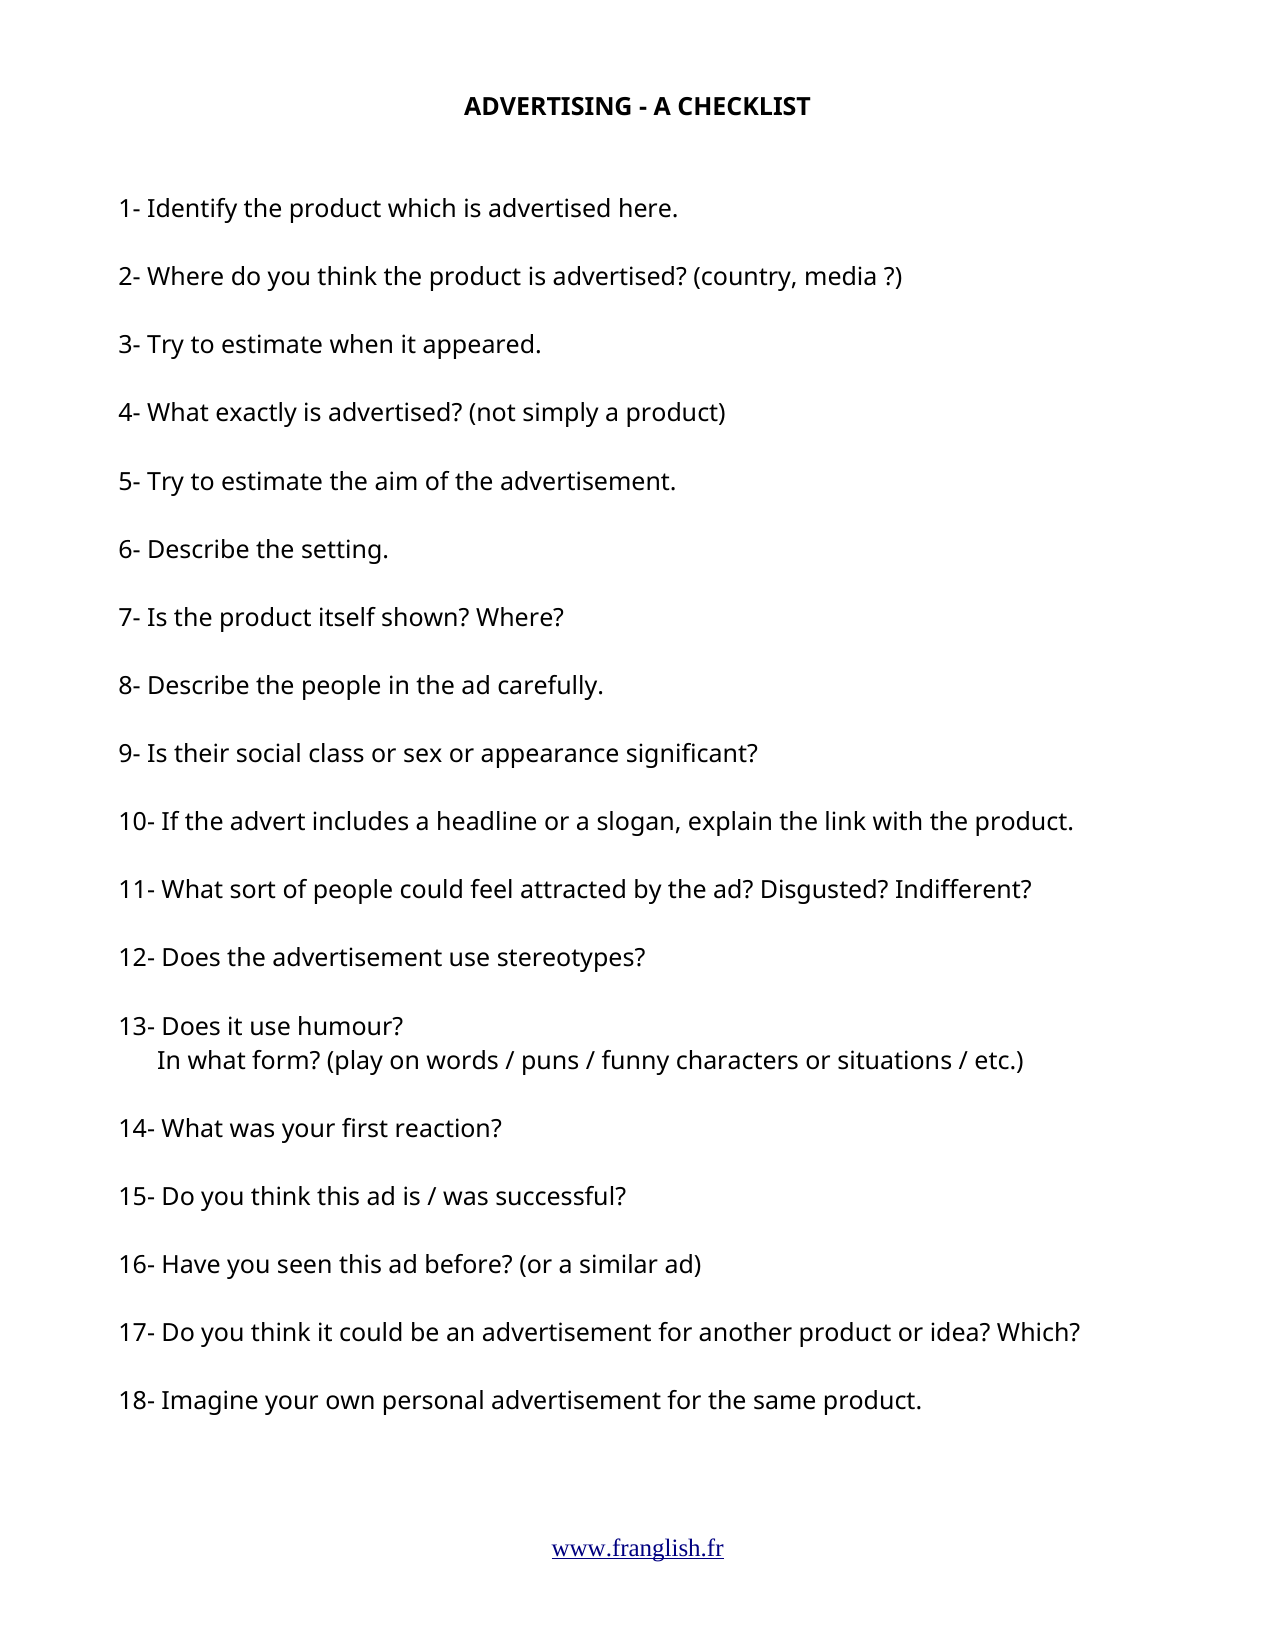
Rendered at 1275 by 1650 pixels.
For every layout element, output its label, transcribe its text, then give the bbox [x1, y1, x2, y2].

text 11‑ What sort of people could feel attracted by the ad? Disgusted? Indifferent? [118, 872, 1157, 906]
text 18‑ Imagine your own personal advertisement for the same product. [118, 1383, 1157, 1417]
text 3‑ Try to estimate when it appeared. [118, 327, 1157, 361]
text 12‑ Does the advertisement use stereotypes? [118, 940, 1157, 974]
text 15‑ Do you think this ad is / was successful? [118, 1178, 1157, 1213]
text 10‑ If the advert includes a headline or a slogan, explain the link with the product. [118, 804, 1157, 838]
text 7‑ Is the product itself shown? Where? [118, 599, 1157, 633]
text 16‑ Have you seen this ad before? (or a similar ad) [118, 1247, 1157, 1281]
text 17‑ Do you think it could be an advertisement for another product or idea? Which? [118, 1315, 1157, 1349]
text 2‑ Where do you think the product is advertised? (country, media ?) [118, 259, 1157, 293]
text 1‑ Identify the product which is advertised here. [118, 191, 1157, 225]
text 9- Is their social class or sex or appearance significant? [118, 736, 1157, 770]
text 5‑ Try to estimate the aim of the advertisement. [118, 463, 1157, 497]
text 14‑ What was your first reaction? [118, 1110, 1157, 1144]
text 4‑ What exactly is advertised? (not simply a product) [118, 395, 1157, 429]
text 8‑ Describe the people in the ad carefully. [118, 668, 1157, 702]
text ADVERTISING - A CHECKLIST [118, 88, 1157, 123]
text 6‑ Describe the setting. [118, 531, 1157, 565]
text 13‑ Does it use humour? [118, 1008, 1157, 1042]
text In what form? (play on words / puns / funny characters or situations / etc.) [118, 1042, 1157, 1076]
